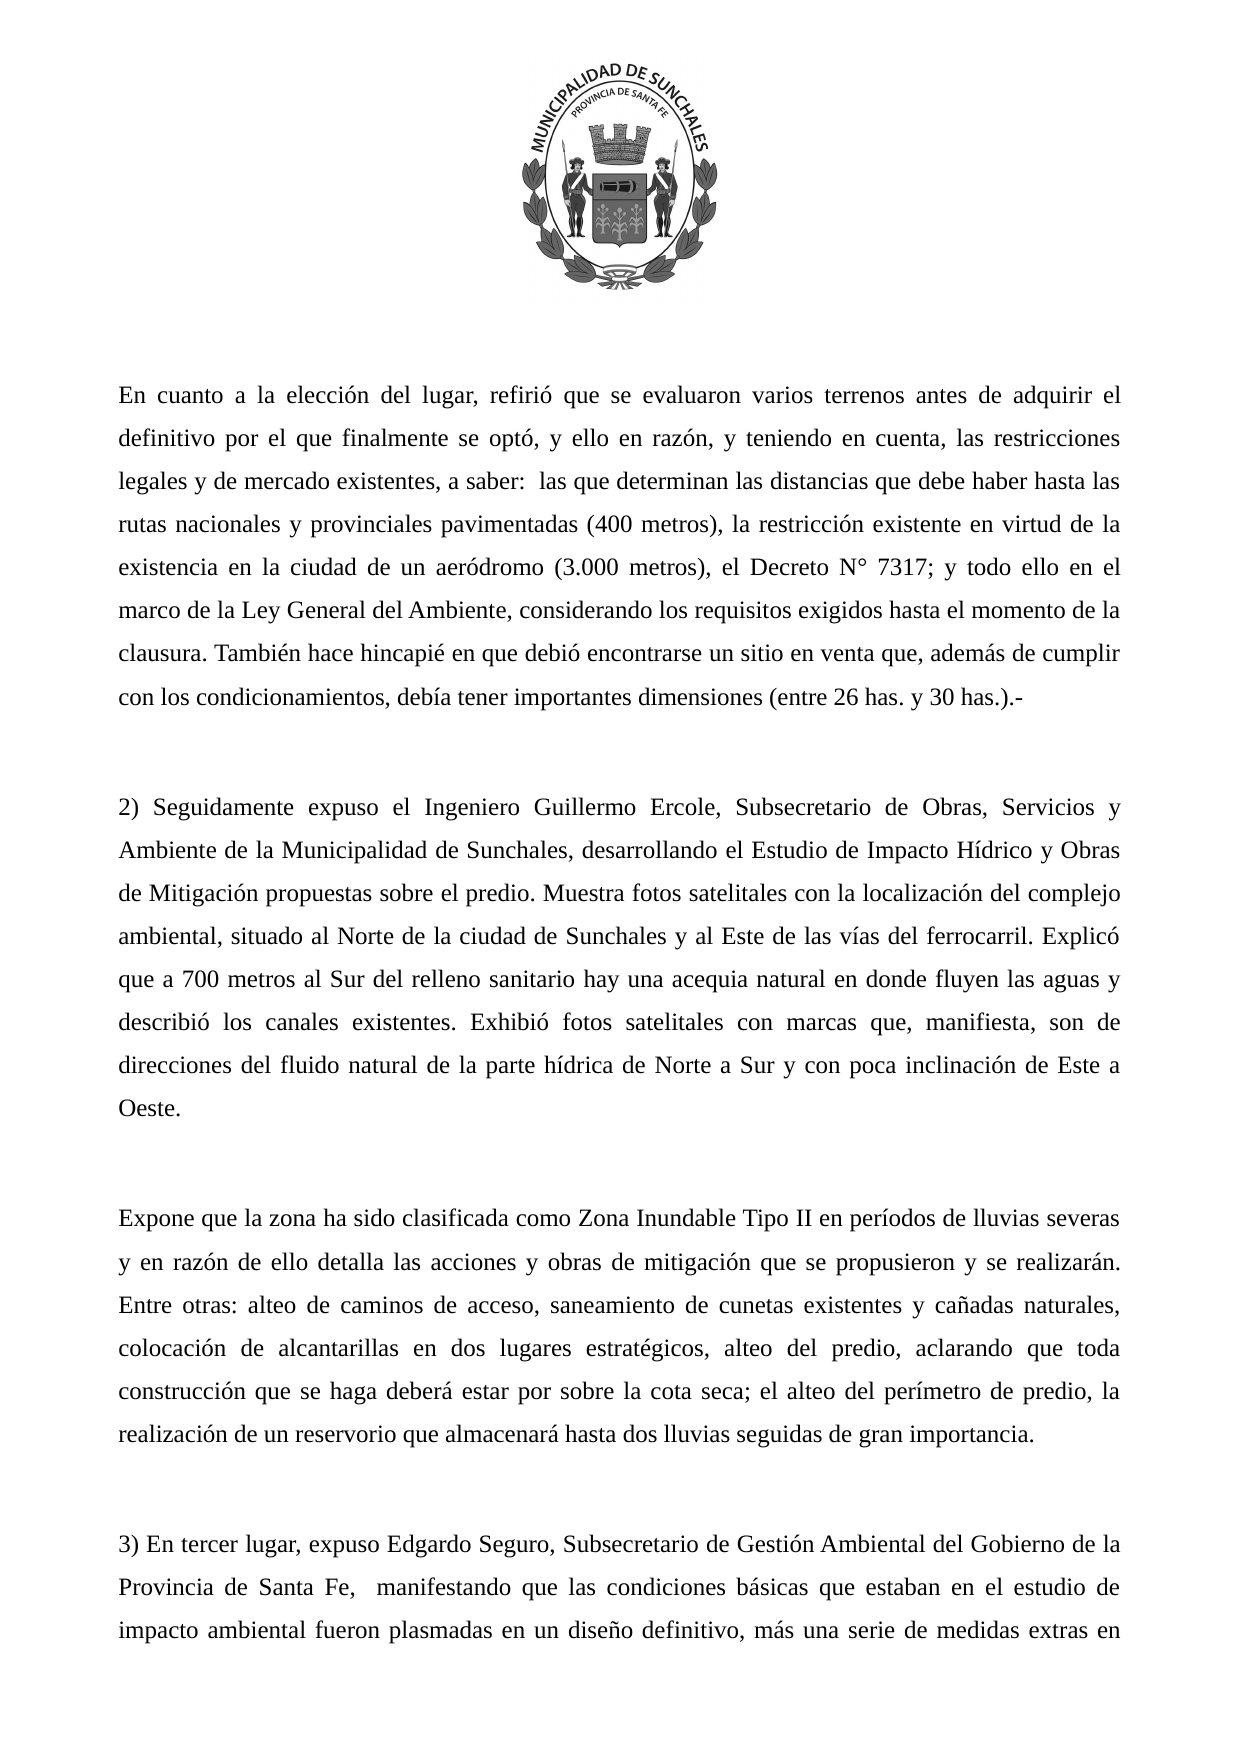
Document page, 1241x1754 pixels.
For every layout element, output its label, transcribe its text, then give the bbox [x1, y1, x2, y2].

text Expone que la zona ha sido clasificada como Zona Inundable Tipo II en períodos de lluvias severas y en razón de ello detalla las acciones y obras de mitigación que se propusieron y se realizarán. Entre otras: alteo de caminos de acceso, saneamiento de cunetas existentes y cañadas naturales, colocación de alcantarillas en dos lugares estratégicos, alteo del predio, aclarando que toda construcción que se haga deberá estar por sobre la cota seca; el alteo del perímetro de predio, la realización de un reservorio que almacenará hasta dos lluvias seguidas de gran importancia. [118, 1203, 1122, 1448]
text 3) En tercer lugar, expuso Edgardo Seguro, Subsecretario de Gestión Ambiental del Gobierno de la Provincia de Santa Fe, manifestando que las condiciones básicas que estaban en el estudio de impacto ambiental fueron plasmadas en un diseño definitivo, más una serie de medidas extras en [118, 1529, 1122, 1644]
text 2) Seguidamente expuso el Ingeniero Guillermo Ercole, Subsecretario de Obras, Servicios y Ambiente de la Municipalidad de Sunchales, desarrollando el Estudio de Impacto Hídrico y Obras de Mitigación propuestas sobre el predio. Muestra fotos satelitales con la localización del complejo ambiental, situado al Norte de la ciudad de Sunchales y al Este de las vías del ferrocarril. Explicó que a 700 metros al Sur del relleno sanitario hay una acequia natural en donde fluyen las aguas y describió los canales existentes. Exhibió fotos satelitales con marcas que, manifiesta, son de direcciones del fluido natural de la parte hídrica de Norte a Sur y con poca inclinación de Este a Oeste. [118, 792, 1122, 1122]
text En cuanto a la elección del lugar, refirió que se evaluaron varios terrenos antes de adquirir el definitivo por el que finalmente se optó, y ello en razón, y teniendo en cuenta, las restricciones legales y de mercado existentes, a saber: las que determinan las distancias que debe haber hasta las rutas nacionales y provinciales pavimentadas (400 metros), la restricción existente en virtud de la existencia en la ciudad de un aeródromo (3.000 metros), el Decreto N° 7317; y todo ello en el marco de la Ley General del Ambiente, considerando los requisitos exigidos hasta el momento de la clausura. También hace hincapié en que debió encontrarse un sitio en venta que, además de cumplir con los condicionamientos, debía tener importantes dimensiones (entre 26 has. y 30 has.).- [118, 380, 1122, 710]
